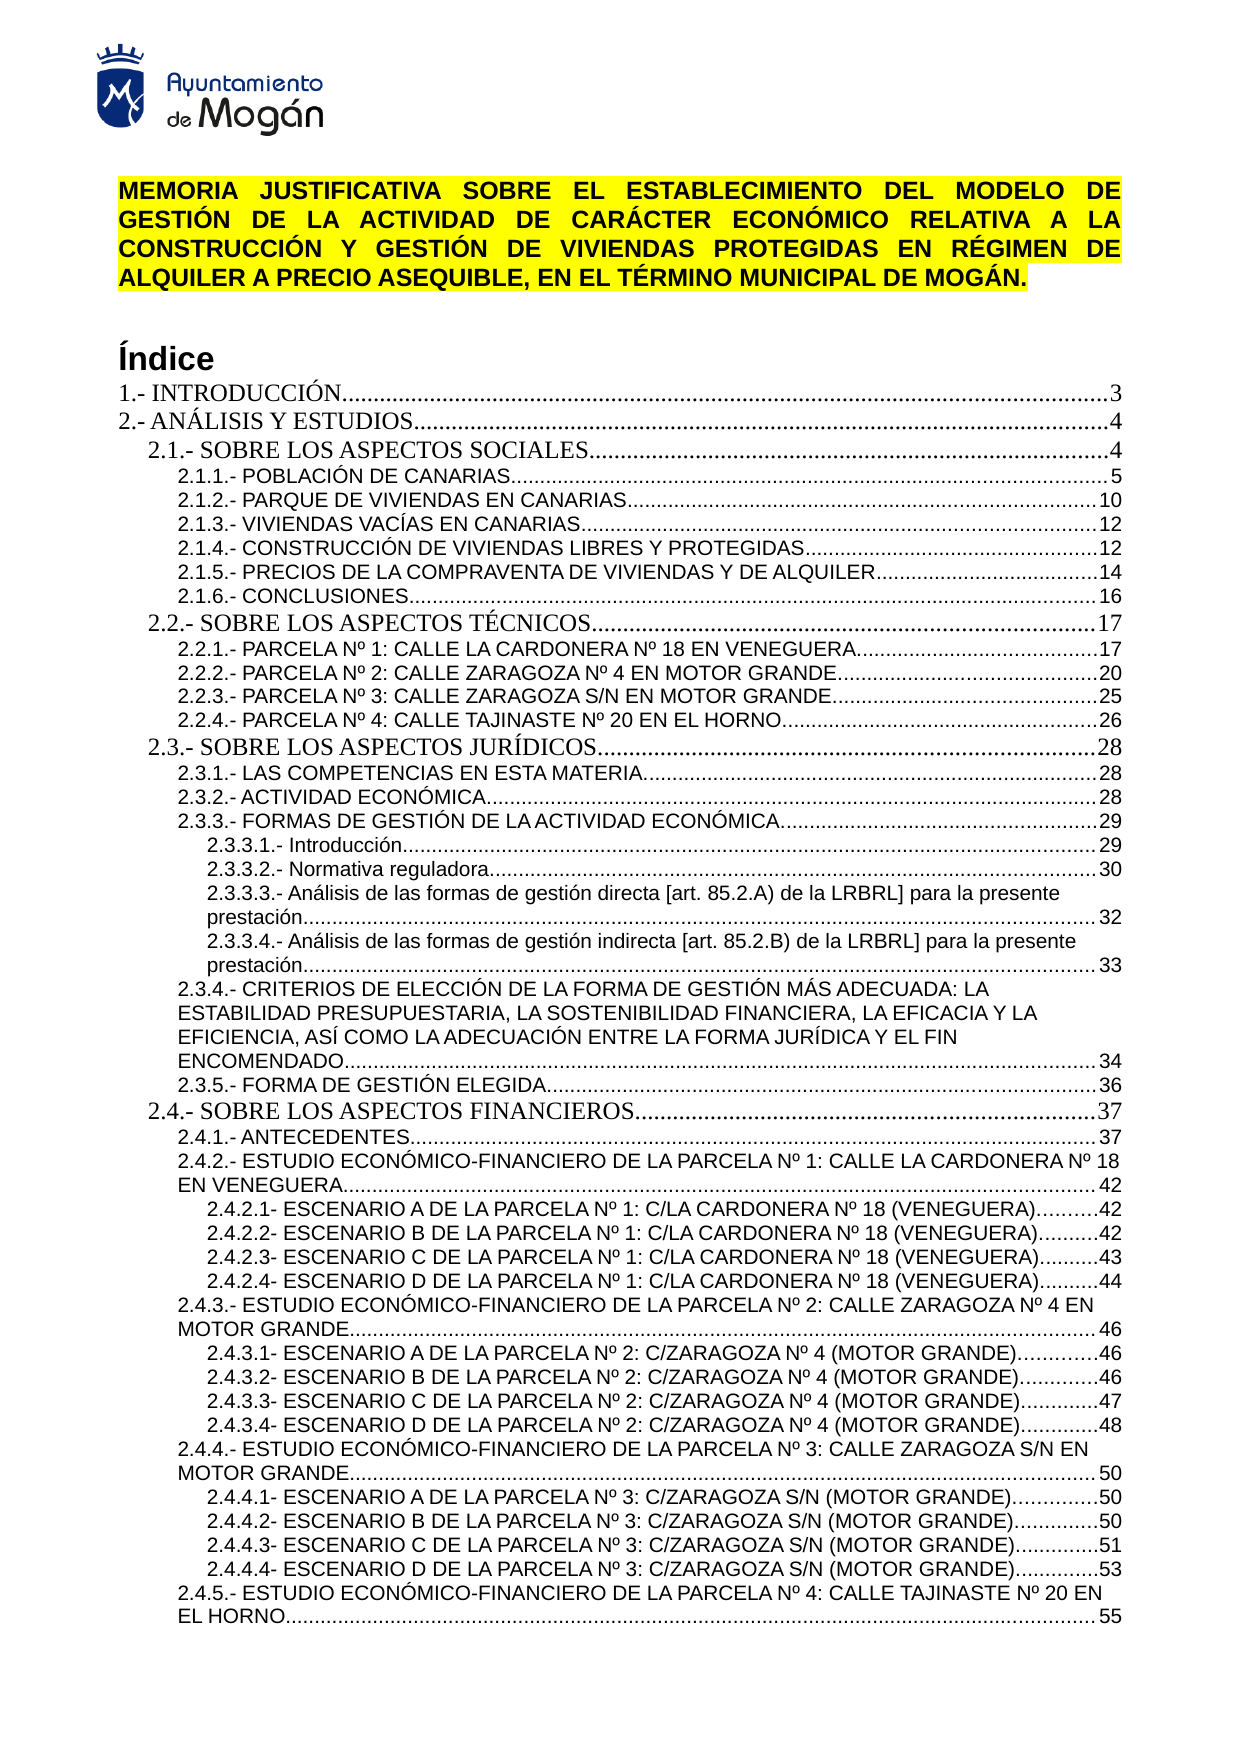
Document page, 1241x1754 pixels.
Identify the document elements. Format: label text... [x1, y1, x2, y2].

text 2.3.4.- CRITERIOS DE ELECCIÓN DE LA FORMA DE GESTIÓN MÁS ADECUADA: LA ESTABILIDAD PRESUPUESTARIA, LA SOSTENIBILIDAD FINANCIERA, LA EFICACIA Y LA EFICIENCIA, ASÍ COMO LA ADECUACIÓN ENTRE LA FORMA JURÍDICA Y EL FIN ENCOMENDADO. 34 [177, 977, 1122, 1072]
text 2.1.6.- CONCLUSIONES 16 [177, 584, 1122, 608]
text 2.4.3.1- ESCENARIO A DE LA PARCELA Nº 2: C/ZARAGOZA Nº 4 (MOTOR GRANDE). 46 [207, 1341, 1122, 1365]
text 2.1.1.- POBLACIÓN DE CANARIAS 5 [177, 464, 1122, 488]
text 2.1.2.- PARQUE DE VIVIENDAS EN CANARIAS 10 [177, 488, 1122, 512]
text 2.2.4.- PARCELA Nº 4: CALLE TAJINASTE Nº 20 EN EL HORNO. 26 [177, 708, 1122, 732]
text 2.- ANÁLISIS Y ESTUDIOS. 4 [118, 406, 1122, 435]
text 2.4.2.2- ESCENARIO B DE LA PARCELA Nº 1: C/LA CARDONERA Nº 18 (VENEGUERA). 42 [207, 1221, 1122, 1245]
text 2.2.- SOBRE LOS ASPECTOS TÉCNICOS 17 [148, 608, 1122, 636]
text 2.3.2.- ACTIVIDAD ECONÓMICA. 28 [177, 785, 1122, 809]
text 2.2.3.- PARCELA Nº 3: CALLE ZARAGOZA S/N EN MOTOR GRANDE. 25 [177, 684, 1122, 708]
text 2.2.1.- PARCELA Nº 1: CALLE LA CARDONERA Nº 18 EN VENEGUERA. 17 [177, 636, 1122, 660]
text 2.4.2.1- ESCENARIO A DE LA PARCELA Nº 1: C/LA CARDONERA Nº 18 (VENEGUERA). 42 [207, 1197, 1122, 1221]
text 2.4.4.- ESTUDIO ECONÓMICO-FINANCIERO DE LA PARCELA Nº 3: CALLE ZARAGOZA S/N EN MOTOR GRANDE. 50 [177, 1437, 1122, 1484]
picture [82, 22, 340, 154]
text 2.4.2.3- ESCENARIO C DE LA PARCELA Nº 1: C/LA CARDONERA Nº 18 (VENEGUERA). 43 [207, 1245, 1122, 1269]
text 2.3.1.- LAS COMPETENCIAS EN ESTA MATERIA. 28 [177, 761, 1122, 785]
text 2.4.5.- ESTUDIO ECONÓMICO-FINANCIERO DE LA PARCELA Nº 4: CALLE TAJINASTE Nº 20 EN EL HORNO. 55 [177, 1580, 1122, 1628]
text 2.4.3.3- ESCENARIO C DE LA PARCELA Nº 2: C/ZARAGOZA Nº 4 (MOTOR GRANDE). 47 [207, 1389, 1122, 1413]
text 2.3.3.- FORMAS DE GESTIÓN DE LA ACTIVIDAD ECONÓMICA. 29 [177, 809, 1122, 833]
text 2.1.4.- CONSTRUCCIÓN DE VIVIENDAS LIBRES Y PROTEGIDAS 12 [177, 536, 1122, 560]
text 2.4.3.4- ESCENARIO D DE LA PARCELA Nº 2: C/ZARAGOZA Nº 4 (MOTOR GRANDE). 48 [207, 1413, 1122, 1437]
text 1.- INTRODUCCIÓN. 3 [118, 378, 1122, 406]
text 2.3.5.- FORMA DE GESTIÓN ELEGIDA. 36 [177, 1072, 1122, 1096]
text 2.4.3.2- ESCENARIO B DE LA PARCELA Nº 2: C/ZARAGOZA Nº 4 (MOTOR GRANDE). 46 [207, 1365, 1122, 1389]
text 2.1.5.- PRECIOS DE LA COMPRAVENTA DE VIVIENDAS Y DE ALQUILER 14 [177, 560, 1122, 584]
text 2.1.- SOBRE LOS ASPECTOS SOCIALES. 4 [148, 435, 1122, 464]
subtitle Índice [118, 339, 1122, 378]
text 2.3.3.4.- Análisis de las formas de gestión indirecta [art. 85.2.B) de la LRBRL] para la presente prestación. 33 [207, 929, 1122, 977]
text 2.3.- SOBRE LOS ASPECTOS JURÍDICOS. 28 [148, 732, 1122, 761]
text 2.4.4.2- ESCENARIO B DE LA PARCELA Nº 3: C/ZARAGOZA S/N (MOTOR GRANDE). 50 [207, 1508, 1122, 1532]
title MEMORIA JUSTIFICATIVA SOBRE EL ESTABLECIMIENTO DEL MODELO DE GESTIÓN DE LA ACTIVIDAD DE CARÁCTER ECONÓMICO RELATIVA A LA CONSTRUCCIÓN Y GESTIÓN DE VIVIENDAS PROTEGIDAS EN RÉGIMEN DE ALQUILER A PRECIO ASEQUIBLE, EN EL TÉRMINO MUNICIPAL DE MOGÁN. [118, 176, 1122, 291]
text 2.4.4.4- ESCENARIO D DE LA PARCELA Nº 3: C/ZARAGOZA S/N (MOTOR GRANDE). 53 [207, 1556, 1122, 1580]
text 2.4.2.4- ESCENARIO D DE LA PARCELA Nº 1: C/LA CARDONERA Nº 18 (VENEGUERA). 44 [207, 1269, 1122, 1293]
text 2.4.3.- ESTUDIO ECONÓMICO-FINANCIERO DE LA PARCELA Nº 2: CALLE ZARAGOZA Nº 4 EN MOTOR GRANDE. 46 [177, 1293, 1122, 1341]
text 2.3.3.3.- Análisis de las formas de gestión directa [art. 85.2.A) de la LRBRL] para la presente prestación. 32 [207, 881, 1122, 929]
text 2.4.2.- ESTUDIO ECONÓMICO-FINANCIERO DE LA PARCELA Nº 1: CALLE LA CARDONERA Nº 18 EN VENEGUERA. 42 [177, 1149, 1122, 1197]
text 2.3.3.2.- Normativa reguladora. 30 [207, 857, 1122, 881]
text 2.4.4.1- ESCENARIO A DE LA PARCELA Nº 3: C/ZARAGOZA S/N (MOTOR GRANDE). 50 [207, 1484, 1122, 1508]
text 2.3.3.1.- Introducción. 29 [207, 833, 1122, 857]
text 2.1.3.- VIVIENDAS VACÍAS EN CANARIAS 12 [177, 512, 1122, 536]
text 2.2.2.- PARCELA Nº 2: CALLE ZARAGOZA Nº 4 EN MOTOR GRANDE. 20 [177, 660, 1122, 684]
text 2.4.- SOBRE LOS ASPECTOS FINANCIEROS. 37 [148, 1096, 1122, 1125]
text 2.4.1.- ANTECEDENTES. 37 [177, 1125, 1122, 1149]
text 2.4.4.3- ESCENARIO C DE LA PARCELA Nº 3: C/ZARAGOZA S/N (MOTOR GRANDE). 51 [207, 1532, 1122, 1556]
